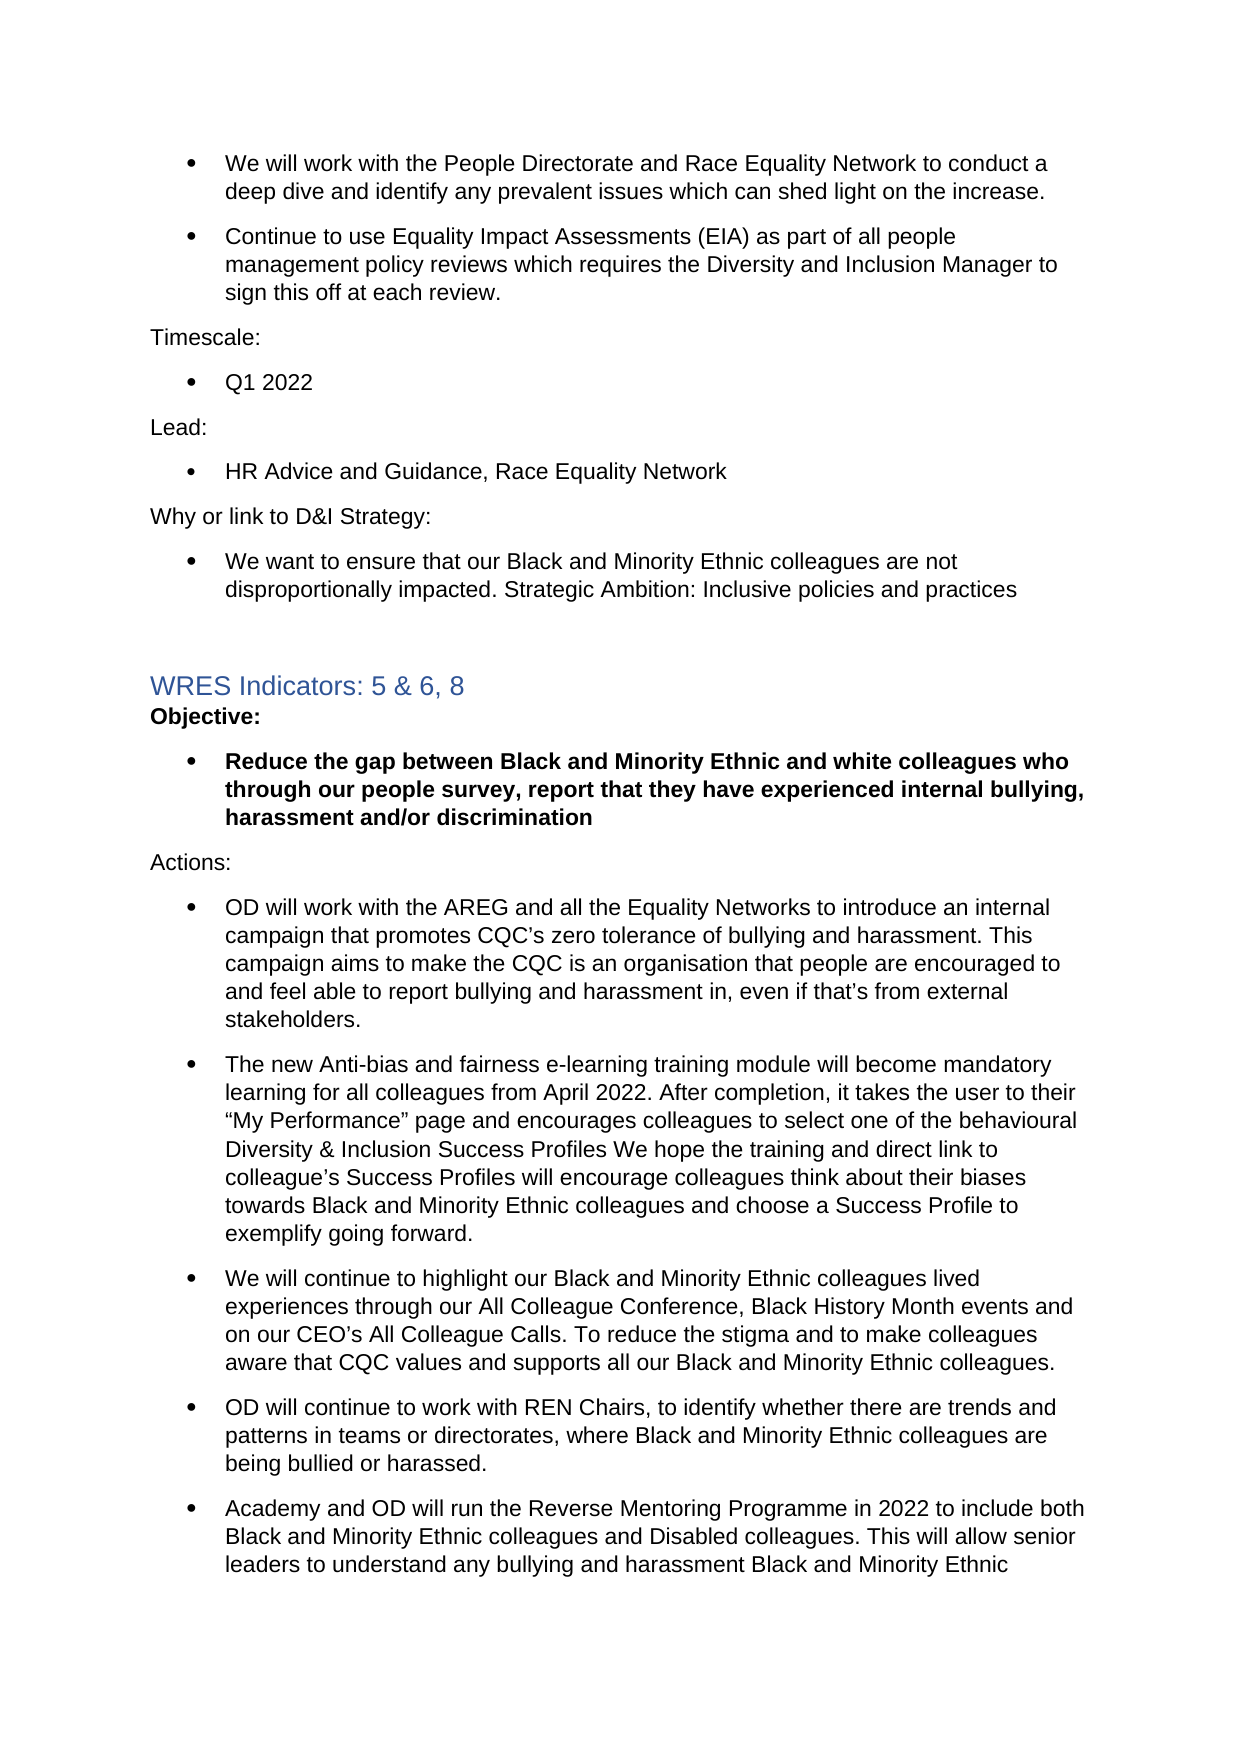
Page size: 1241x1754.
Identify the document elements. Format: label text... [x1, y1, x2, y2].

list OD will continue to work with REN Chairs, to identify whether there are trends and patterns in teams or directorates, where Black and Minority Ethnic colleagues are being bullied or harassed. [187, 1394, 1090, 1476]
list Q1 2022 [187, 369, 1090, 395]
list The new Anti-bias and fairness e-learning training module will become mandatory learning for all colleagues from April 2022. After completion, it takes the user to their “My Performance” page and encourages colleagues to select one of the behavioural Diversity & Inclusion Success Profiles We hope the training and direct link to colleague’s Success Profiles will encourage colleagues think about their biases towards Black and Minority Ethnic colleagues and choose a Success Profile to exemplify going forward. [187, 1051, 1090, 1246]
list We want to ensure that our Black and Minority Ethnic colleagues are not disproportionally impacted. Strategic Ambition: Inclusive policies and practices [187, 548, 1090, 602]
subtitle WRES Indicators: 5 & 6, 8 [150, 670, 1090, 701]
list Reduce the gap between Black and Minority Ethnic and white colleagues who through our people survey, report that they have experienced internal bullying, harassment and/or discrimination [187, 748, 1090, 831]
text Actions: [150, 849, 1090, 875]
text Why or link to D&I Strategy: [150, 503, 1090, 529]
list OD will work with the AREG and all the Equality Networks to introduce an internal campaign that promotes CQC’s zero tolerance of bullying and harassment. This campaign aims to make the CQC is an organisation that people are encouraged to and feel able to report bullying and harassment in, even if that’s from external stakeholders. [187, 894, 1090, 1033]
list HR Advice and Guidance, Race Equality Network [187, 458, 1090, 485]
list Continue to use Equality Impact Assessments (EIA) as part of all people management policy reviews which requires the Diversity and Inclusion Manager to sign this off at each review. [187, 223, 1090, 306]
list We will work with the People Directorate and Race Equality Network to conduct a deep dive and identify any prevalent issues which can shed light on the increase. [187, 150, 1090, 204]
text Lead: [150, 413, 1090, 440]
text Timescale: [150, 324, 1090, 350]
text Objective: [150, 703, 1090, 729]
list We will continue to highlight our Black and Minority Ethnic colleagues lived experiences through our All Colleague Conference, Black History Month events and on our CEO’s All Colleague Calls. To reduce the stigma and to make colleagues aware that CQC values and supports all our Black and Minority Ethnic colleagues. [187, 1265, 1090, 1375]
list Academy and OD will run the Reverse Mentoring Programme in 2022 to include both Black and Minority Ethnic colleagues and Disabled colleagues. This will allow senior leaders to understand any bullying and harassment Black and Minority Ethnic [187, 1495, 1090, 1577]
